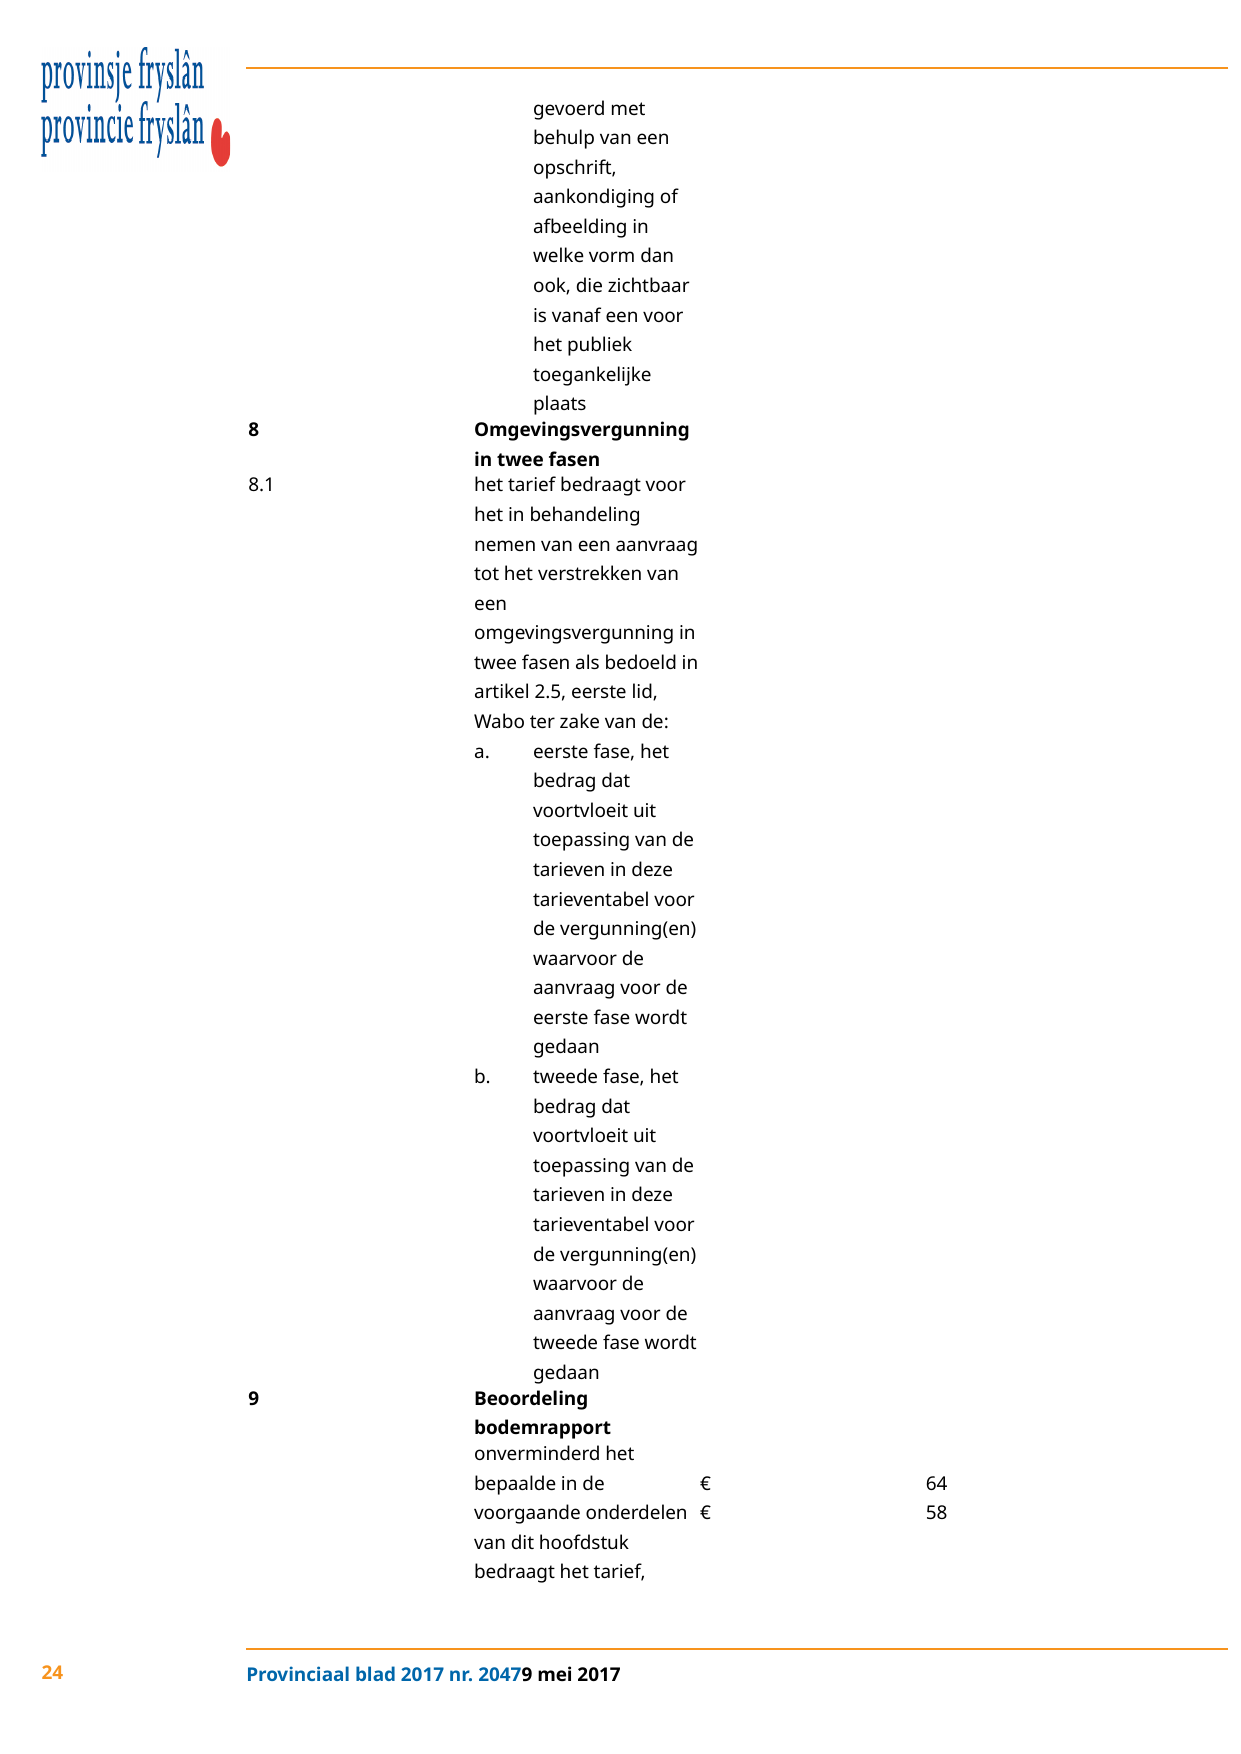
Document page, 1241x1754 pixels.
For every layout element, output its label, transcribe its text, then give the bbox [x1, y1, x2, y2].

table_cell [248, 1440, 474, 1584]
table_cell gevoerd met behulp van een opschrift, aankondiging of afbeelding in welke vorm dan ook, die zichtbaar is vanaf een voor het publiek toegankelijke plaats [474, 95, 700, 416]
table_cell het tarief bedraagt voor het in behandeling nemen van een aanvraag tot het verstrekken van een omgevingsvergunning in twee fasen als bedoeld in artikel 2.5, eerste lid, Wabo ter zake van de: eerste fase, het bedrag dat voortvloeit uit toepassing van de tarieven in deze tarieventabel voor de vergunning(en) waarvoor de aanvraag voor de eerste fase wordt gedaan tweede fase, het bedrag dat voortvloeit uit toepassing van de tarieven in deze tarieventabel voor de vergunning(en) waarvoor de aanvraag voor de tweede fase wordt gedaan [474, 472, 700, 1385]
table_cell 8.1 [248, 472, 474, 1385]
table_cell 9 [248, 1385, 474, 1440]
table_cell [926, 416, 1152, 472]
table_cell Omgevingsvergunning in twee fasen [474, 416, 700, 472]
table_cell € € [700, 1440, 926, 1584]
table_cell [700, 1385, 926, 1440]
table_cell 64 58 [926, 1440, 1152, 1584]
table_cell 8 [248, 416, 474, 472]
table_cell Beoordeling bodemrapport [474, 1385, 700, 1440]
table_cell [926, 95, 1152, 416]
table_cell [700, 95, 926, 416]
table_cell [700, 472, 926, 1385]
picture [41, 47, 231, 172]
table_cell onverminderd het bepaalde in de voorgaande onderdelen van dit hoofdstuk bedraagt het tarief, [474, 1440, 700, 1584]
table_cell [700, 416, 926, 472]
table_cell [926, 1385, 1152, 1440]
table_cell [926, 472, 1152, 1385]
table_cell [248, 95, 474, 416]
